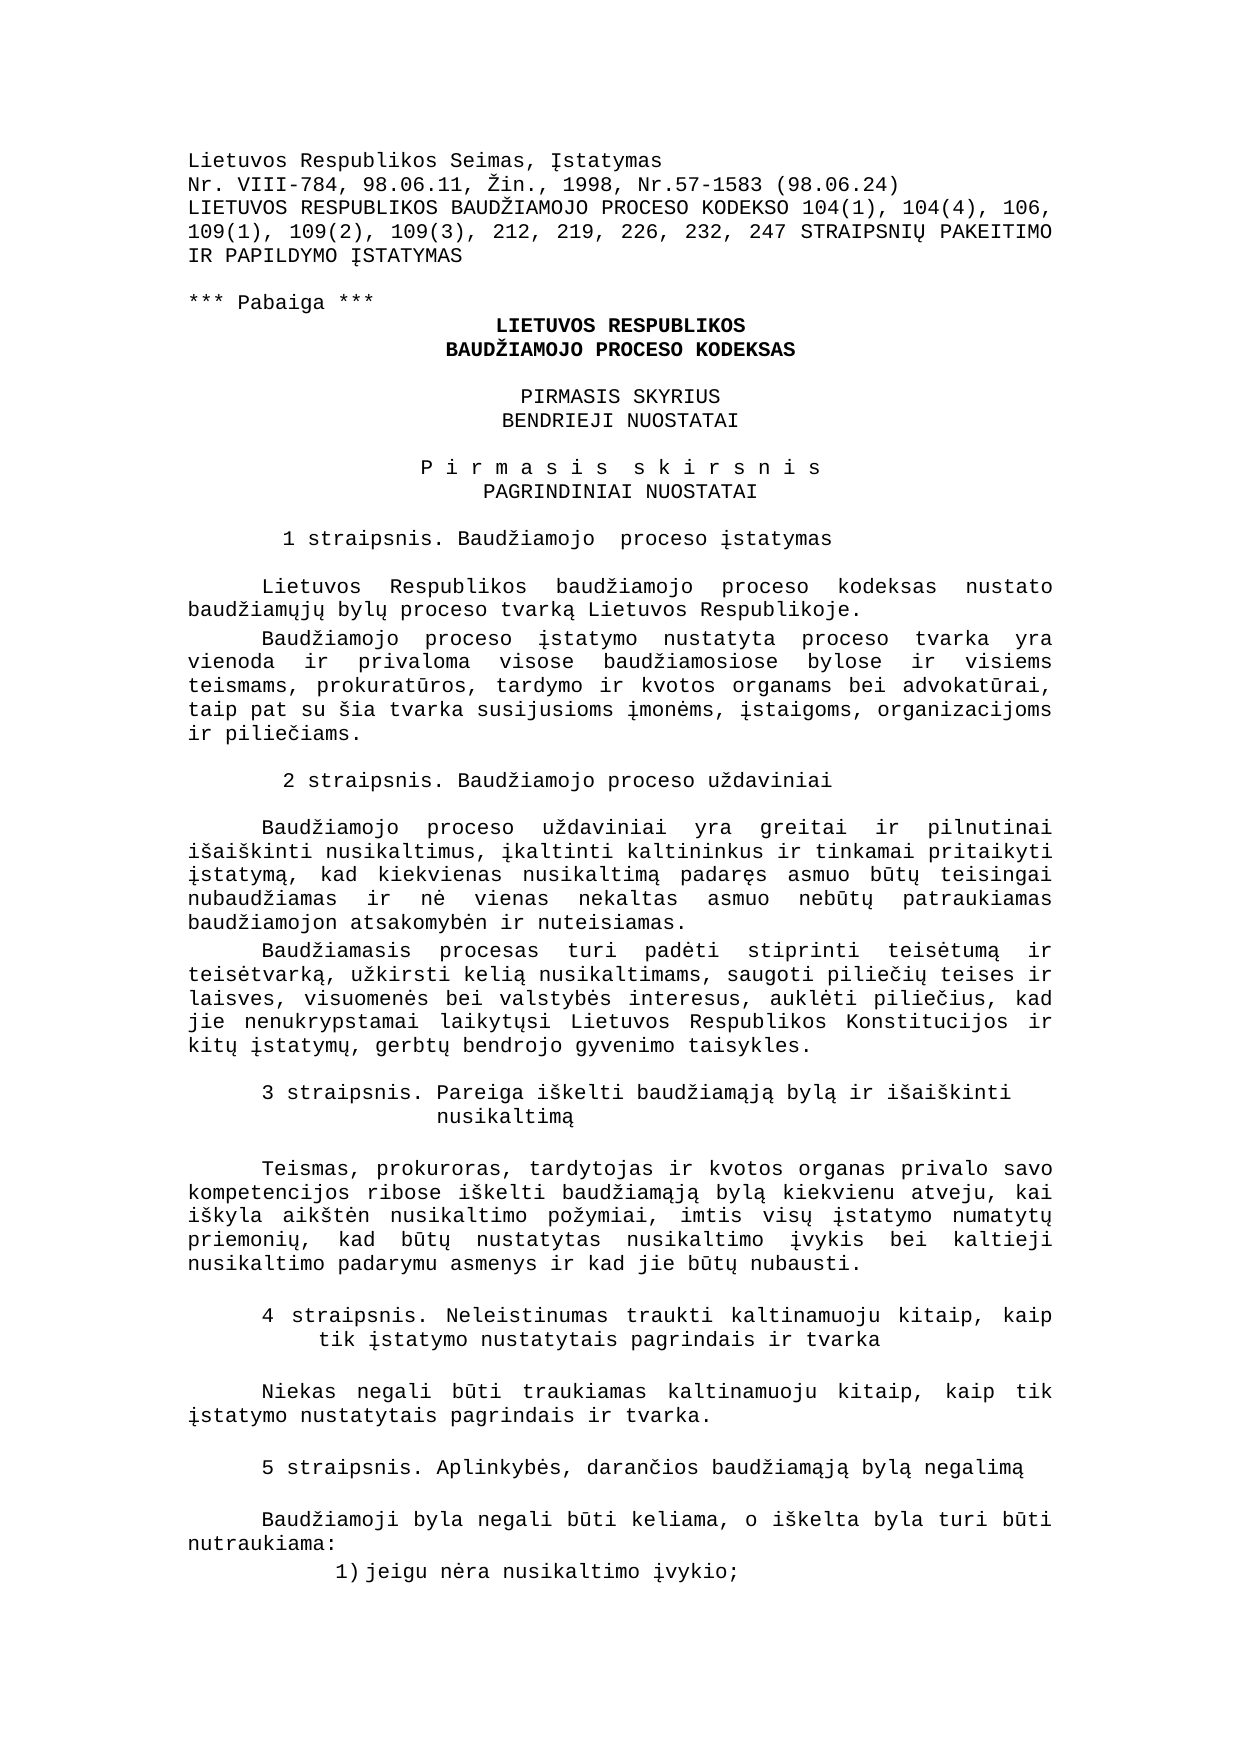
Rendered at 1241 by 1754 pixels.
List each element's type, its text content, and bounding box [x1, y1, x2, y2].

text 2 straipsnis. Baudžiamojo proceso uždaviniai [208, 770, 1053, 793]
text Nr. VIII-784, 98.06.11, Žin., 1998, Nr.57-1583 (98.06.24) [187, 174, 1053, 197]
text PAGRINDINIAI NUOSTATAI [187, 481, 1053, 505]
text BAUDŽIAMOJO PROCESO KODEKSAS [187, 339, 1053, 363]
text Lietuvos Respublikos Seimas, Įstatymas [187, 150, 1053, 174]
text 1 straipsnis. Baudžiamojo proceso įstatymas [208, 528, 1053, 552]
text LIETUVOS RESPUBLIKOS [187, 316, 1053, 339]
text LIETUVOS RESPUBLIKOS BAUDŽIAMOJO PROCESO KODEKSO 104(1), 104(4), 106, 109(1), 109(2), 109(3), 212, 219, 226, 232, 247 STRAIPSNIŲ PAKEITIMO IR PAPILDYMO ĮSTATYMAS [187, 197, 1053, 268]
text Lietuvos Respublikos baudžiamojo proceso kodeksas nustato baudžiamųjų bylų proceso tvarką Lietuvos Respublikoje. [187, 576, 1053, 623]
text Baudžiamojo proceso įstatymo nustatyta proceso tvarka yra vienoda ir privaloma visose baudžiamosiose bylose ir visiems teismams, prokuratūros, tardymo ir kvotos organams bei advokatūrai, taip pat su šia tvarka susijusioms įmonėms, įstaigoms, organizacijoms ir piliečiams. [187, 628, 1053, 746]
text 3 straipsnis. Pareiga iškelti baudžiamąją bylą ir išaiškinti [261, 1082, 1053, 1106]
text Baudžiamasis procesas turi padėti stiprinti teisėtumą ir teisėtvarką, užkirsti kelią nusikaltimams, saugoti piliečių teises ir laisves, visuomenės bei valstybės interesus, auklėti piliečius, kad jie nenukrypstamai laikytųsi Lietuvos Respublikos Konstitucijos ir kitų įstatymų, gerbtų bendrojo gyvenimo taisykles. [187, 940, 1053, 1058]
text Teismas, prokuroras, tardytojas ir kvotos organas privalo savo kompetencijos ribose iškelti baudžiamąją bylą kiekvienu atveju, kai iškyla aikštėn nusikaltimo požymiai, imtis visų įstatymo numatytų priemonių, kad būtų nustatytas nusikaltimo įvykis bei kaltieji nusikaltimo padarymu asmenys ir kad jie būtų nubausti. [187, 1158, 1053, 1276]
list jeigu nėra nusikaltimo įvykio; [317, 1561, 1053, 1585]
text BENDRIEJI NUOSTATAI [187, 410, 1053, 434]
text Baudžiamojo proceso uždaviniai yra greitai ir pilnutinai išaiškinti nusikaltimus, įkaltinti kaltininkus ir tinkamai pritaikyti įstatymą, kad kiekvienas nusikaltimą padaręs asmuo būtų teisingai nubaudžiamas ir nė vienas nekaltas asmuo nebūtų patraukiamas baudžiamojon atsakomybėn ir nuteisiamas. [187, 817, 1053, 935]
text nusikaltimą [261, 1106, 1053, 1129]
text *** Pabaiga *** [187, 292, 1053, 316]
text 5 straipsnis. Aplinkybės, darančios baudžiamąją bylą negalimą [261, 1457, 1053, 1481]
text Niekas negali būti traukiamas kaltinamuoju kitaip, kaip tik įstatymo nustatytais pagrindais ir tvarka. [187, 1381, 1053, 1428]
text Baudžiamoji byla negali būti keliama, o iškelta byla turi būti nutraukiama: [187, 1509, 1053, 1556]
text PIRMASIS SKYRIUS [187, 386, 1053, 410]
text P i r m a s i s s k i r s n i s [187, 457, 1053, 481]
text 4 straipsnis. Neleistinumas traukti kaltinamuoju kitaip, kaip tik įstatymo nustatytais pagrindais ir tvarka [261, 1305, 1053, 1352]
